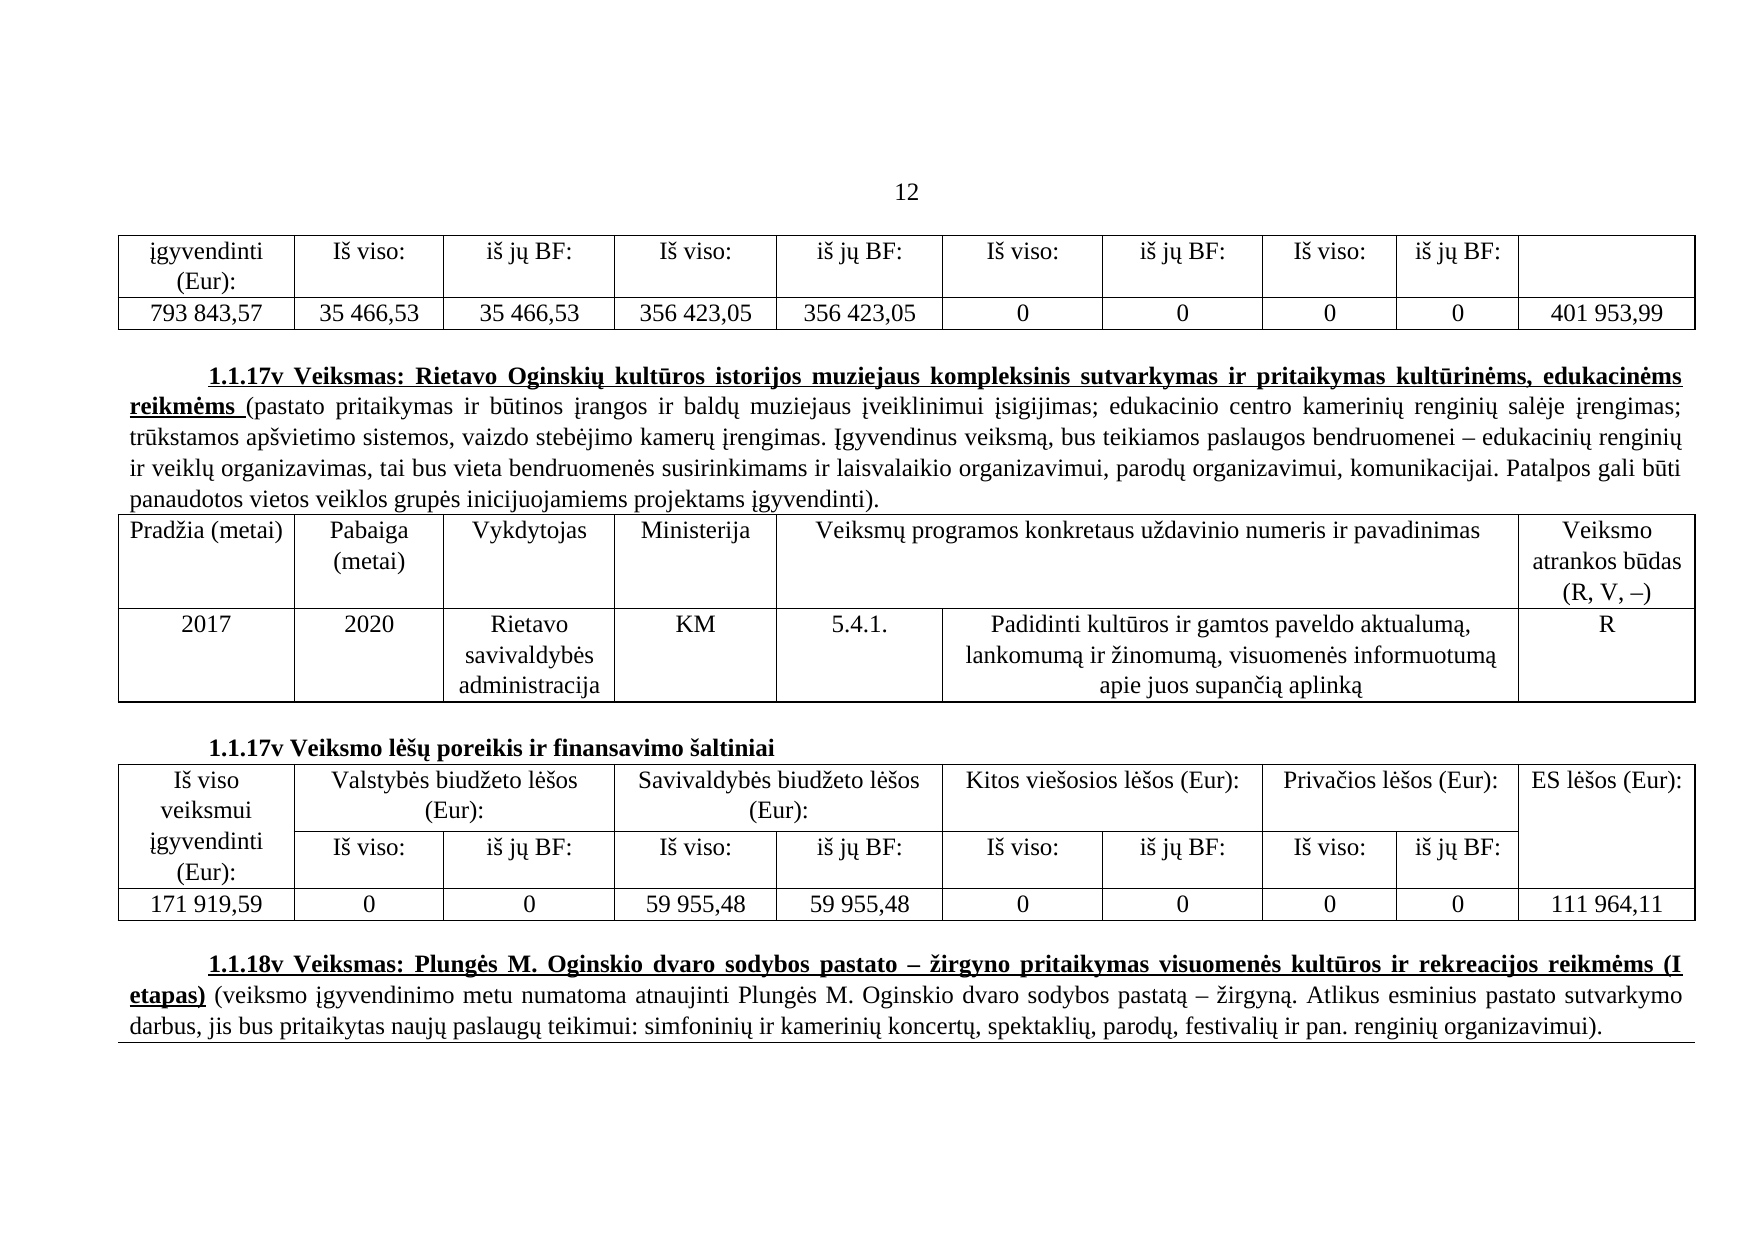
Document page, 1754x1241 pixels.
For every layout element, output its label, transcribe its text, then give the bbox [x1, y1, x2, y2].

table_cell Vykdytojas [444, 515, 614, 608]
table_cell 0 [1263, 889, 1396, 919]
table_cell Padidinti kultūros ir gamtos paveldo aktualumą, lankomumą ir žinomumą, visuomenės informuotumą apie juos supančią aplinką [943, 609, 1518, 701]
table_cell 0 [943, 889, 1102, 919]
table_cell Iš viso: [1263, 832, 1396, 888]
table_cell 0 [1397, 298, 1518, 329]
table_cell 59 955,48 [615, 889, 776, 919]
table_cell Pabaiga (metai) [295, 515, 443, 608]
table_cell iš jų BF: [1103, 236, 1262, 297]
table_cell Iš viso: [943, 832, 1102, 888]
table_cell Rietavo savivaldybės administracija [444, 609, 614, 701]
table_cell Ministerija [615, 515, 776, 608]
table_cell 2017 [119, 609, 294, 701]
table_cell 0 [943, 298, 1102, 329]
table_cell 0 [1263, 298, 1396, 329]
table_cell ES lėšos (Eur): [1519, 765, 1694, 888]
table_cell 1.1.17v Veiksmas: Rietavo Oginskių kultūros istorijos muziejaus kompleksinis sutvarkymas ir pritaikymas kultūrinėms, edukacinėms reikmėms (pastato pritaikymas ir būtinos įrangos ir baldų muziejaus įveiklinimui įsigijimas; edukacinio centro kamerinių renginių salėje įrengimas; trūkstamos apšvietimo sistemos, vaizdo stebėjimo kamerų įrengimas. Įgyvendinus veiksmą, bus teikiamos paslaugos bendruomenei – edukacinių renginių ir veiklų organizavimas, tai bus vieta bendruomenės susirinkimams ir laisvalaikio organizavimui, parodų organizavimui, komunikacijai. Patalpos gali būti panaudotos vietos veiklos grupės inicijuojamiems projektams įgyvendinti). [118, 330, 1695, 514]
table_cell Veiksmų programos konkretaus uždavinio numeris ir pavadinimas [777, 515, 1518, 608]
table_cell 35 466,53 [444, 298, 614, 329]
table_cell 0 [1103, 889, 1262, 919]
table_cell [1519, 236, 1694, 297]
table_cell 401 953,99 [1519, 298, 1694, 329]
table_cell R [1519, 609, 1694, 701]
table_cell 793 843,57 [119, 298, 294, 329]
table_cell Iš viso: [615, 236, 776, 297]
table_cell Iš viso: [1263, 236, 1396, 297]
table_cell Pradžia (metai) [119, 515, 294, 608]
table_cell iš jų BF: [1103, 832, 1262, 888]
table_cell Savivaldybės biudžeto lėšos (Eur): [615, 765, 942, 831]
table_cell 0 [1397, 889, 1518, 919]
table_cell iš jų BF: [777, 236, 942, 297]
table_cell 111 964,11 [1519, 889, 1694, 919]
table_cell 0 [295, 889, 443, 919]
table_cell Iš viso: [615, 832, 776, 888]
table_cell 59 955,48 [777, 889, 942, 919]
table_cell 171 919,59 [119, 889, 294, 919]
table_cell 356 423,05 [615, 298, 776, 329]
table_cell iš jų BF: [1397, 832, 1518, 888]
table_cell iš jų BF: [444, 236, 614, 297]
table_cell Iš viso: [943, 236, 1102, 297]
table_cell iš jų BF: [1397, 236, 1518, 297]
table_cell Privačios lėšos (Eur): [1263, 765, 1518, 831]
table_cell Kitos viešosios lėšos (Eur): [943, 765, 1262, 831]
table_cell 1.1.18v Veiksmas: Plungės M. Oginskio dvaro sodybos pastato – žirgyno pritaikymas visuomenės kultūros ir rekreacijos reikmėms (I etapas) (veiksmo įgyvendinimo metu numatoma atnaujinti Plungės M. Oginskio dvaro sodybos pastatą – žirgyną. Atlikus esminius pastato sutvarkymo darbus, jis bus pritaikytas naujų paslaugų teikimui: simfoninių ir kamerinių koncertų, spektaklių, parodų, festivalių ir pan. renginių organizavimui). [118, 921, 1695, 1042]
table_cell 35 466,53 [295, 298, 443, 329]
table_cell 356 423,05 [777, 298, 942, 329]
table_cell iš jų BF: [777, 832, 942, 888]
table_cell Iš viso veiksmui įgyvendinti (Eur): [119, 765, 294, 888]
table_cell KM [615, 609, 776, 701]
table_cell Iš viso: [295, 236, 443, 297]
table_cell 2020 [295, 609, 443, 701]
table_cell 5.4.1. [777, 609, 942, 701]
table_cell iš jų BF: [444, 832, 614, 888]
table_cell 0 [444, 889, 614, 919]
table_cell Iš viso: [295, 832, 443, 888]
table_cell 1.1.17v Veiksmo lėšų poreikis ir finansavimo šaltiniai [118, 703, 1695, 764]
table_cell 0 [1103, 298, 1262, 329]
table_cell įgyvendinti (Eur): [119, 236, 294, 297]
table_cell Valstybės biudžeto lėšos (Eur): [295, 765, 614, 831]
table_cell Veiksmo atrankos būdas (R, V, –) [1519, 515, 1694, 608]
